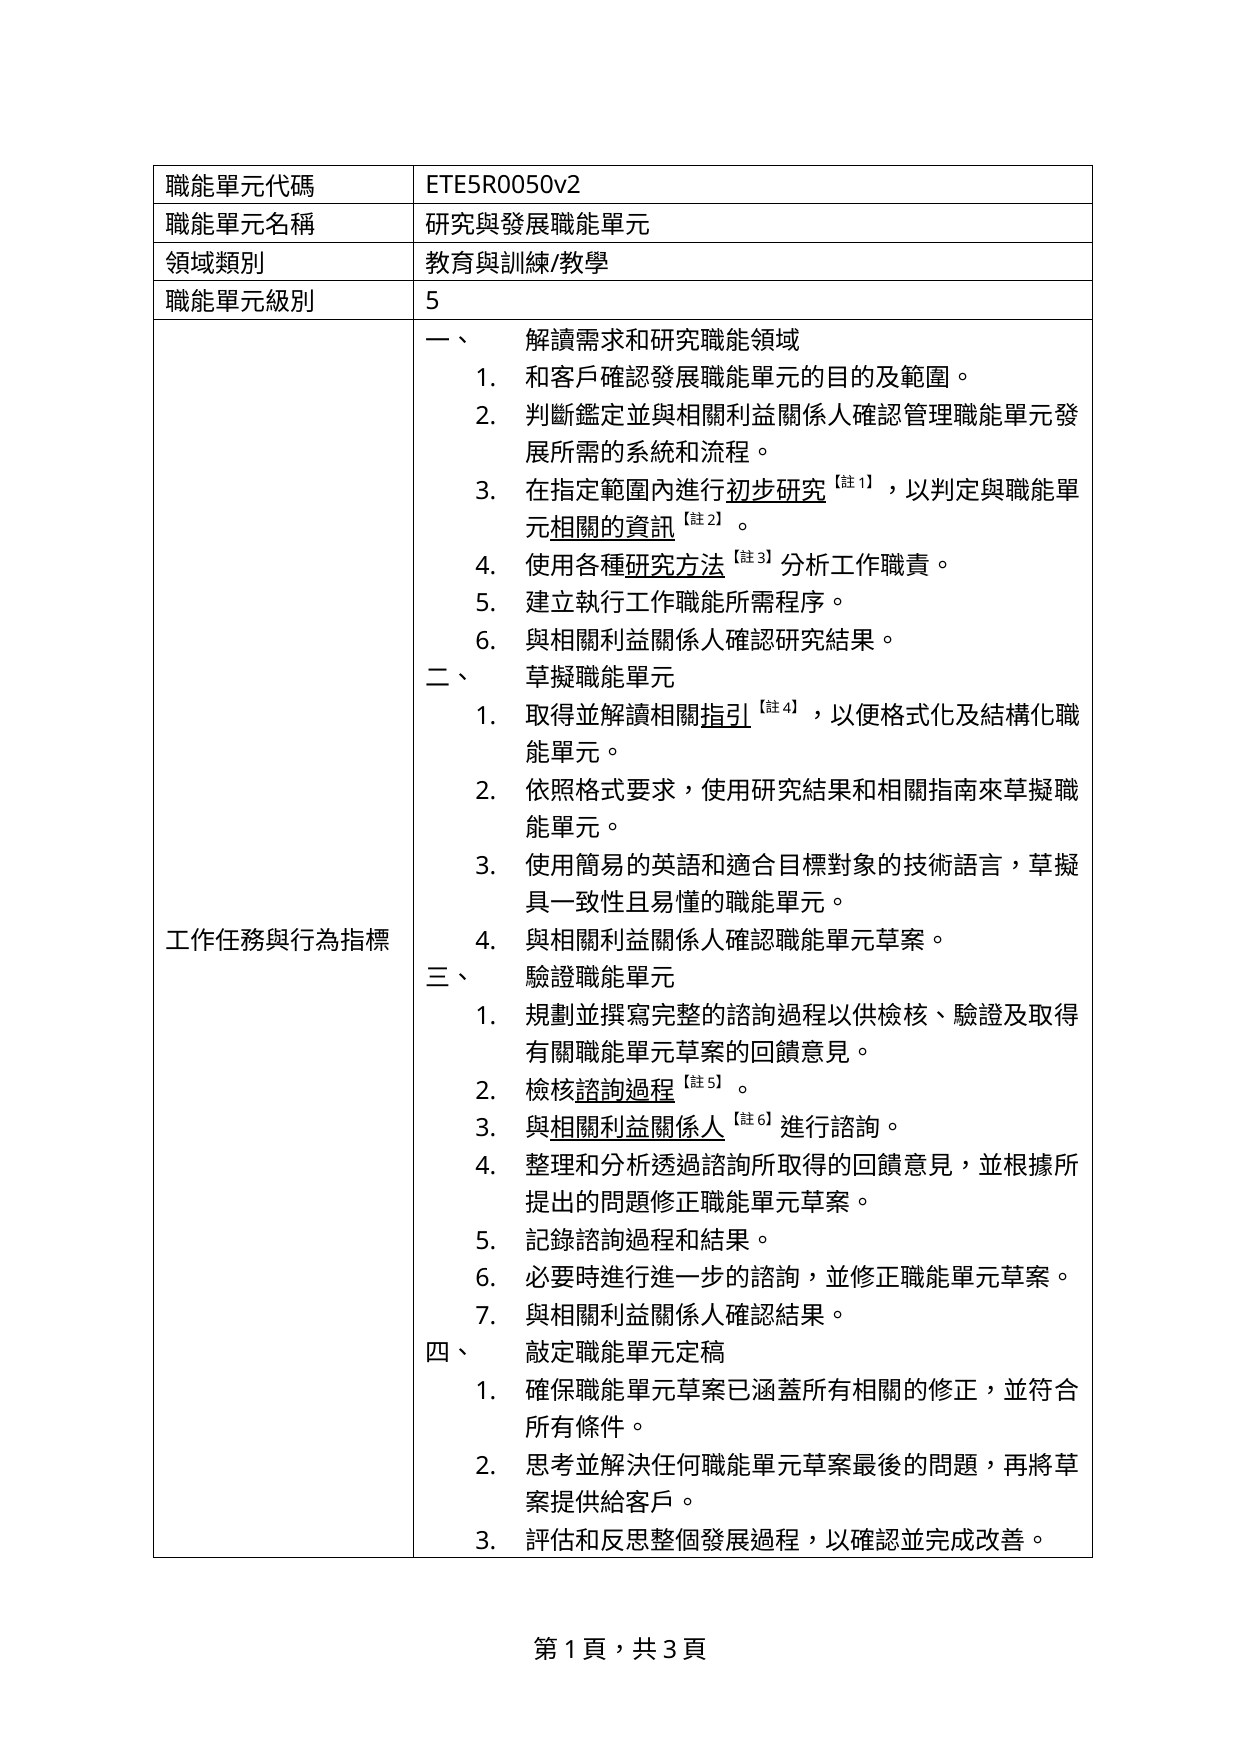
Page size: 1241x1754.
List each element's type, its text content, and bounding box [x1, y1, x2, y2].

table_header ETE5R0050v2 [414, 166, 1092, 203]
table_cell 解讀需求和研究職能領域 和客戶確認發展職能單元的目的及範圍。 判斷鑑定並與相關利益關係人確認管理職能單元發展所需的系統和流程。 在指定範圍內進行初步研究【註1】，以判定與職能單元相關的資訊【註2】。 使用各種研究方法【註3】分析工作職責。 建立執行工作職能所需程序。 與相關利益關係人確認研究結果。 草擬職能單元 取得並解讀相關指引【註4】，以便格式化及結構化職能單元。 依照格式要求，使用研究結果和相關指南來草擬職能單元。 使用簡易的英語和適合目標對象的技術語言，草擬具一致性且易懂的職能單元。 與相關利益關係人確認職能單元草案。 驗證職能單元 規劃並撰寫完整的諮詢過程以供檢核、驗證及取得有關職能單元草案的回饋意見。 檢核諮詢過程【註5】。 與相關利益關係人【註6】進行諮詢。 整理和分析透過諮詢所取得的回饋意見，並根據所提出的問題修正職能單元草案。 記錄諮詢過程和結果。 必要時進行進一步的諮詢，並修正職能單元草案。 與相關利益關係人確認結果。 敲定職能單元定稿 確保職能單元草案已涵蓋所有相關的修正，並符合所有條件。 思考並解決任何職能單元草案最後的問題，再將草案提供給客戶。 評估和反思整個發展過程，以確認並完成改善。 [414, 320, 1092, 1557]
table_cell 領域類別 [154, 243, 413, 280]
table_cell 5 [414, 281, 1092, 319]
table_cell 研究與發展職能單元 [414, 204, 1092, 242]
table_cell 工作任務與行為指標 [154, 320, 413, 1557]
table_cell 職能單元名稱 [154, 204, 413, 242]
table_cell 職能單元級別 [154, 281, 413, 319]
table_cell 教育與訓練/教學 [414, 243, 1092, 280]
table_header 職能單元代碼 [154, 166, 413, 203]
